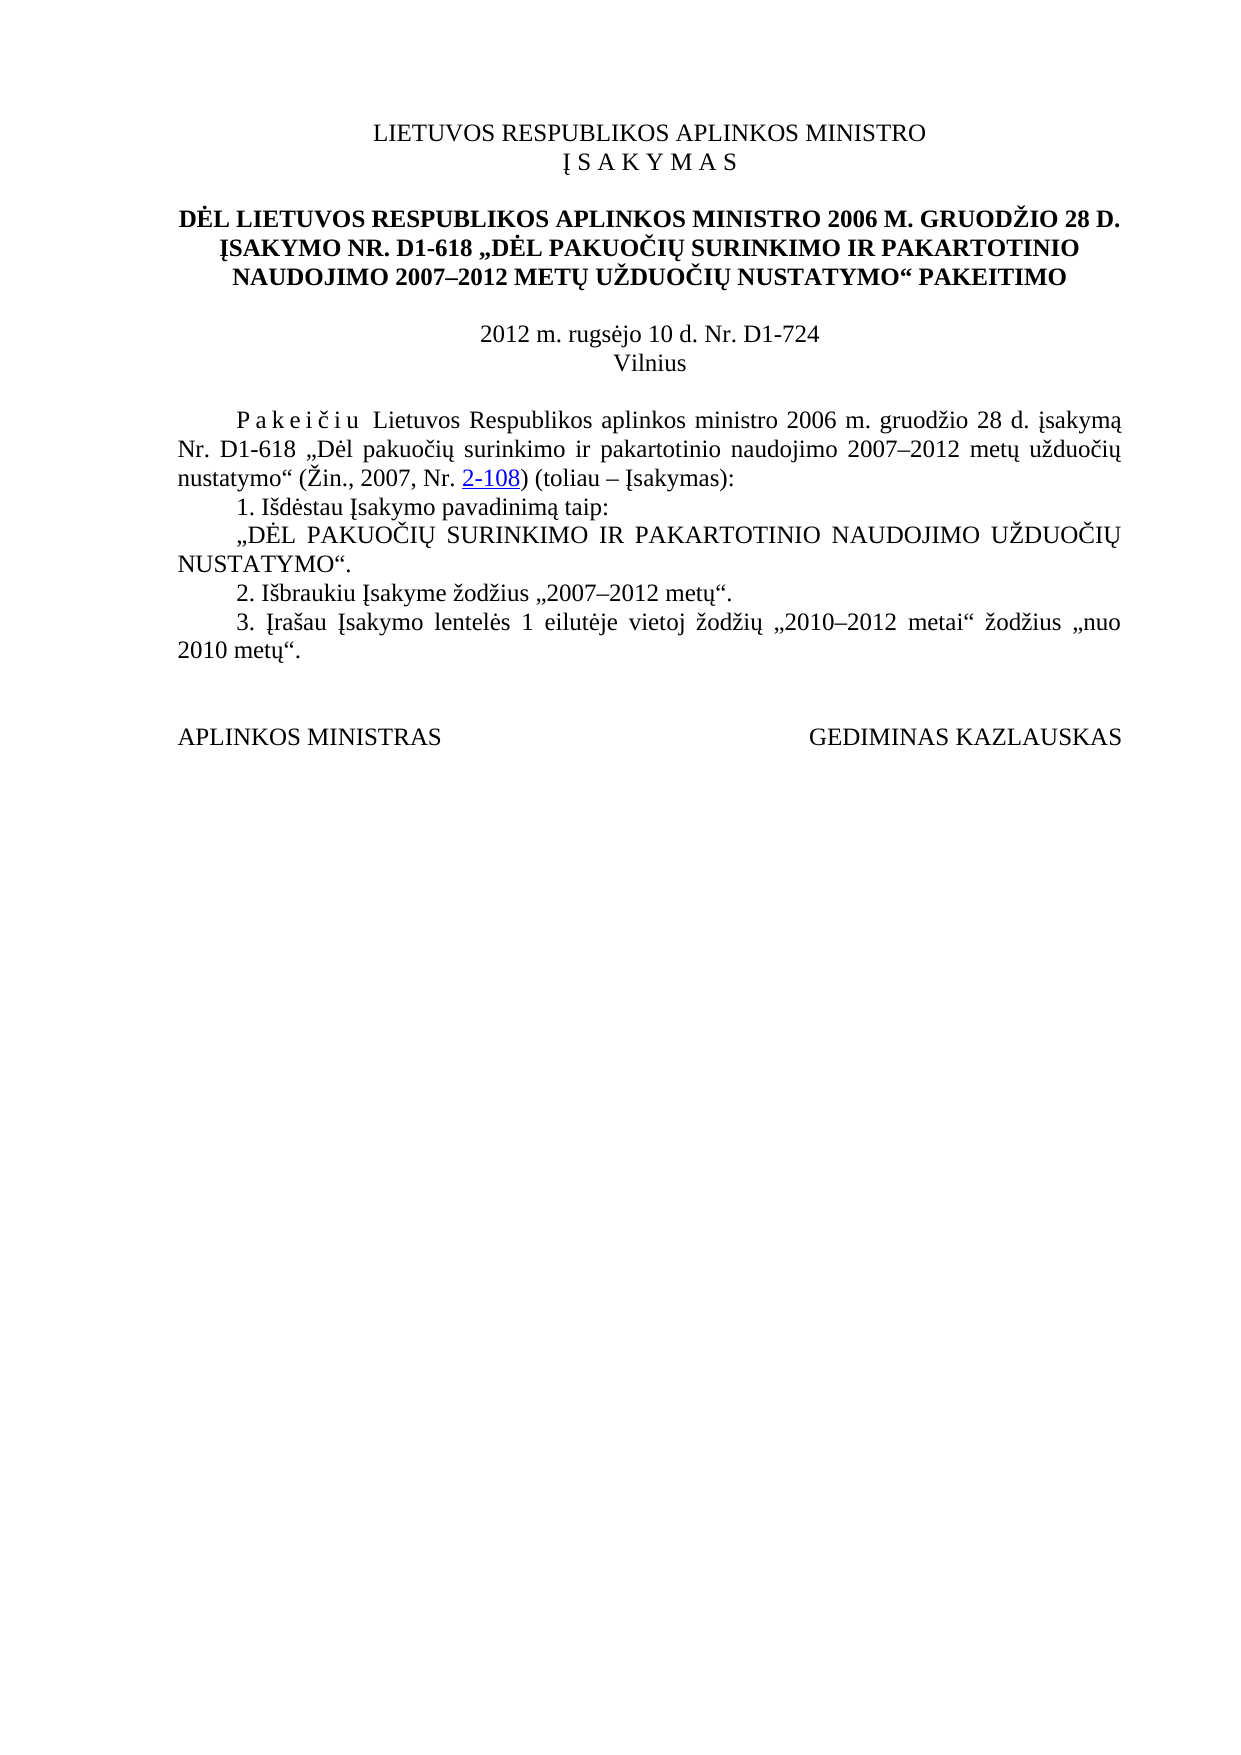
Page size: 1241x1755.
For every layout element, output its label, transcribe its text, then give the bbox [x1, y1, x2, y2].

text LIETUVOS RESPUBLIKOS APLINKOS MINISTRO [177, 118, 1122, 147]
text „DĖL PAKUOČIŲ SURINKIMO IR PAKARTOTINIO NAUDOJIMO UŽDUOČIŲ NUSTATYMO“. [177, 521, 1122, 578]
text Vilnius [177, 348, 1122, 377]
text 2. Išbraukiu Įsakyme žodžius „2007–2012 metų“. [177, 578, 1122, 607]
text 3. Įrašau Įsakymo lentelės 1 eilutėje vietoj žodžių „2010–2012 metai“ žodžius „nuo 2010 metų“. [177, 607, 1122, 664]
text Dėl Lietuvos respublikos aplinkos ministro 2006 m. gruodžio 28 d. įsakymo Nr. d1-618 „dėl PAKUOČIŲ SURINKIMO IR PAKARTOTINIO NAUDOJIMO 2007–2012 METŲ UŽDUOČIŲ NUSTATYMO“ pakeitimo [177, 204, 1122, 291]
text Į S A K Y M A S [177, 147, 1122, 176]
text Pakeičiu Lietuvos Respublikos aplinkos ministro 2006 m. gruodžio 28 d. įsakymą Nr. D1-618 „Dėl pakuočių surinkimo ir pakartotinio naudojimo 2007–2012 metų užduočių nustatymo“ (Žin., 2007, Nr. 2-108) (toliau – Įsakymas): [177, 406, 1122, 492]
text 1. Išdėstau Įsakymo pavadinimą taip: [177, 492, 1122, 521]
text 2012 m. rugsėjo 10 d. Nr. D1-724 [177, 319, 1122, 348]
text Aplinkos ministras Gediminas Kazlauskas [177, 722, 1122, 751]
